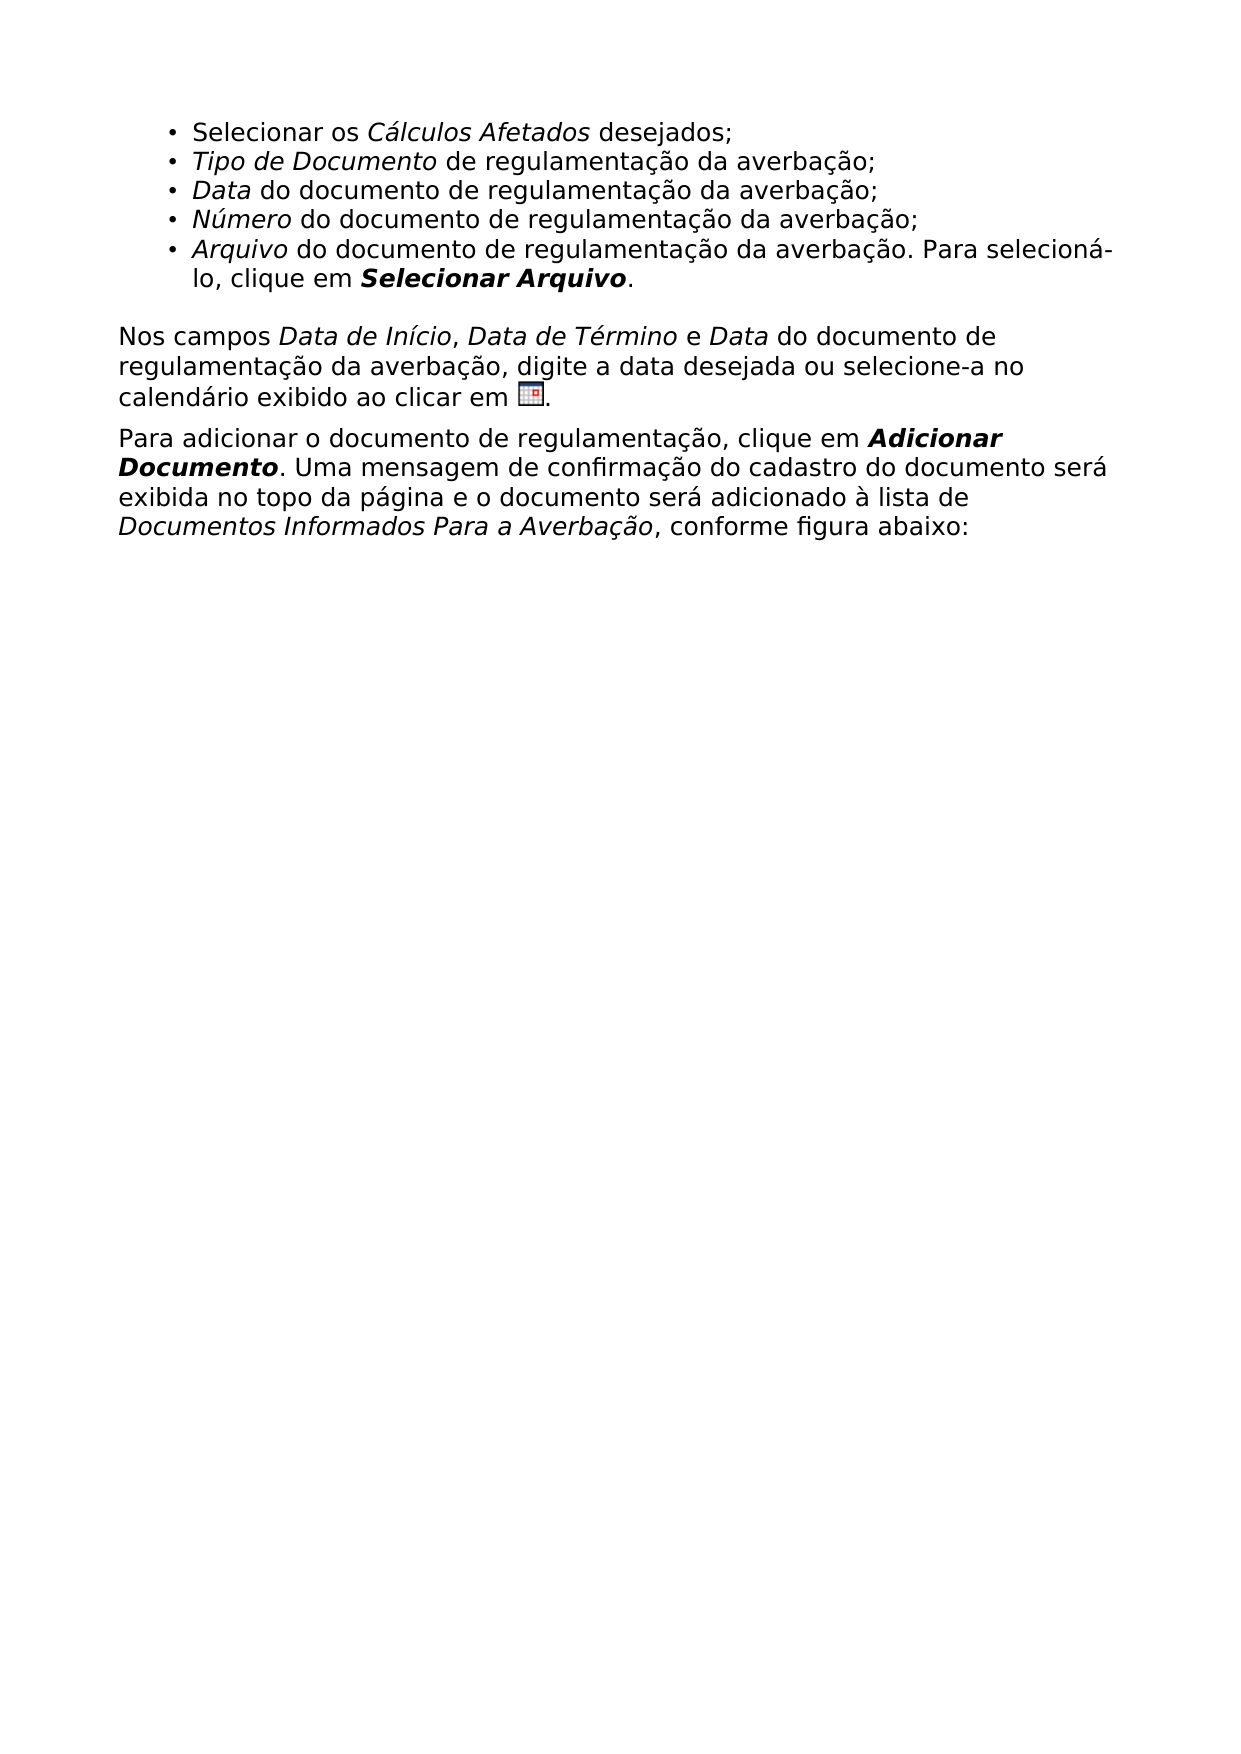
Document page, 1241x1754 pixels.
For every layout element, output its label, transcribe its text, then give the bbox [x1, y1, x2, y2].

list Selecionar os Cálculos Afetados desejados; [177, 118, 1122, 147]
picture [517, 381, 544, 406]
text Para adicionar o documento de regulamentação, clique em Adicionar Documento. Uma mensagem de confirmação do cadastro do documento será exibida no topo da página e o documento será adicionado à lista de Documentos Informados Para a Averbação, conforme figura abaixo: [118, 424, 1122, 541]
list Número do documento de regulamentação da averbação; [177, 206, 1122, 235]
list Data do documento de regulamentação da averbação; [177, 176, 1122, 206]
list Tipo de Documento de regulamentação da averbação; [177, 147, 1122, 176]
list Arquivo do documento de regulamentação da averbação. Para selecioná-lo, clique em Selecionar Arquivo. [177, 235, 1122, 293]
text Nos campos Data de Início, Data de Término e Data do documento de regulamentação da averbação, digite a data desejada ou selecione-a no calendário exibido ao clicar em . [118, 323, 1122, 412]
